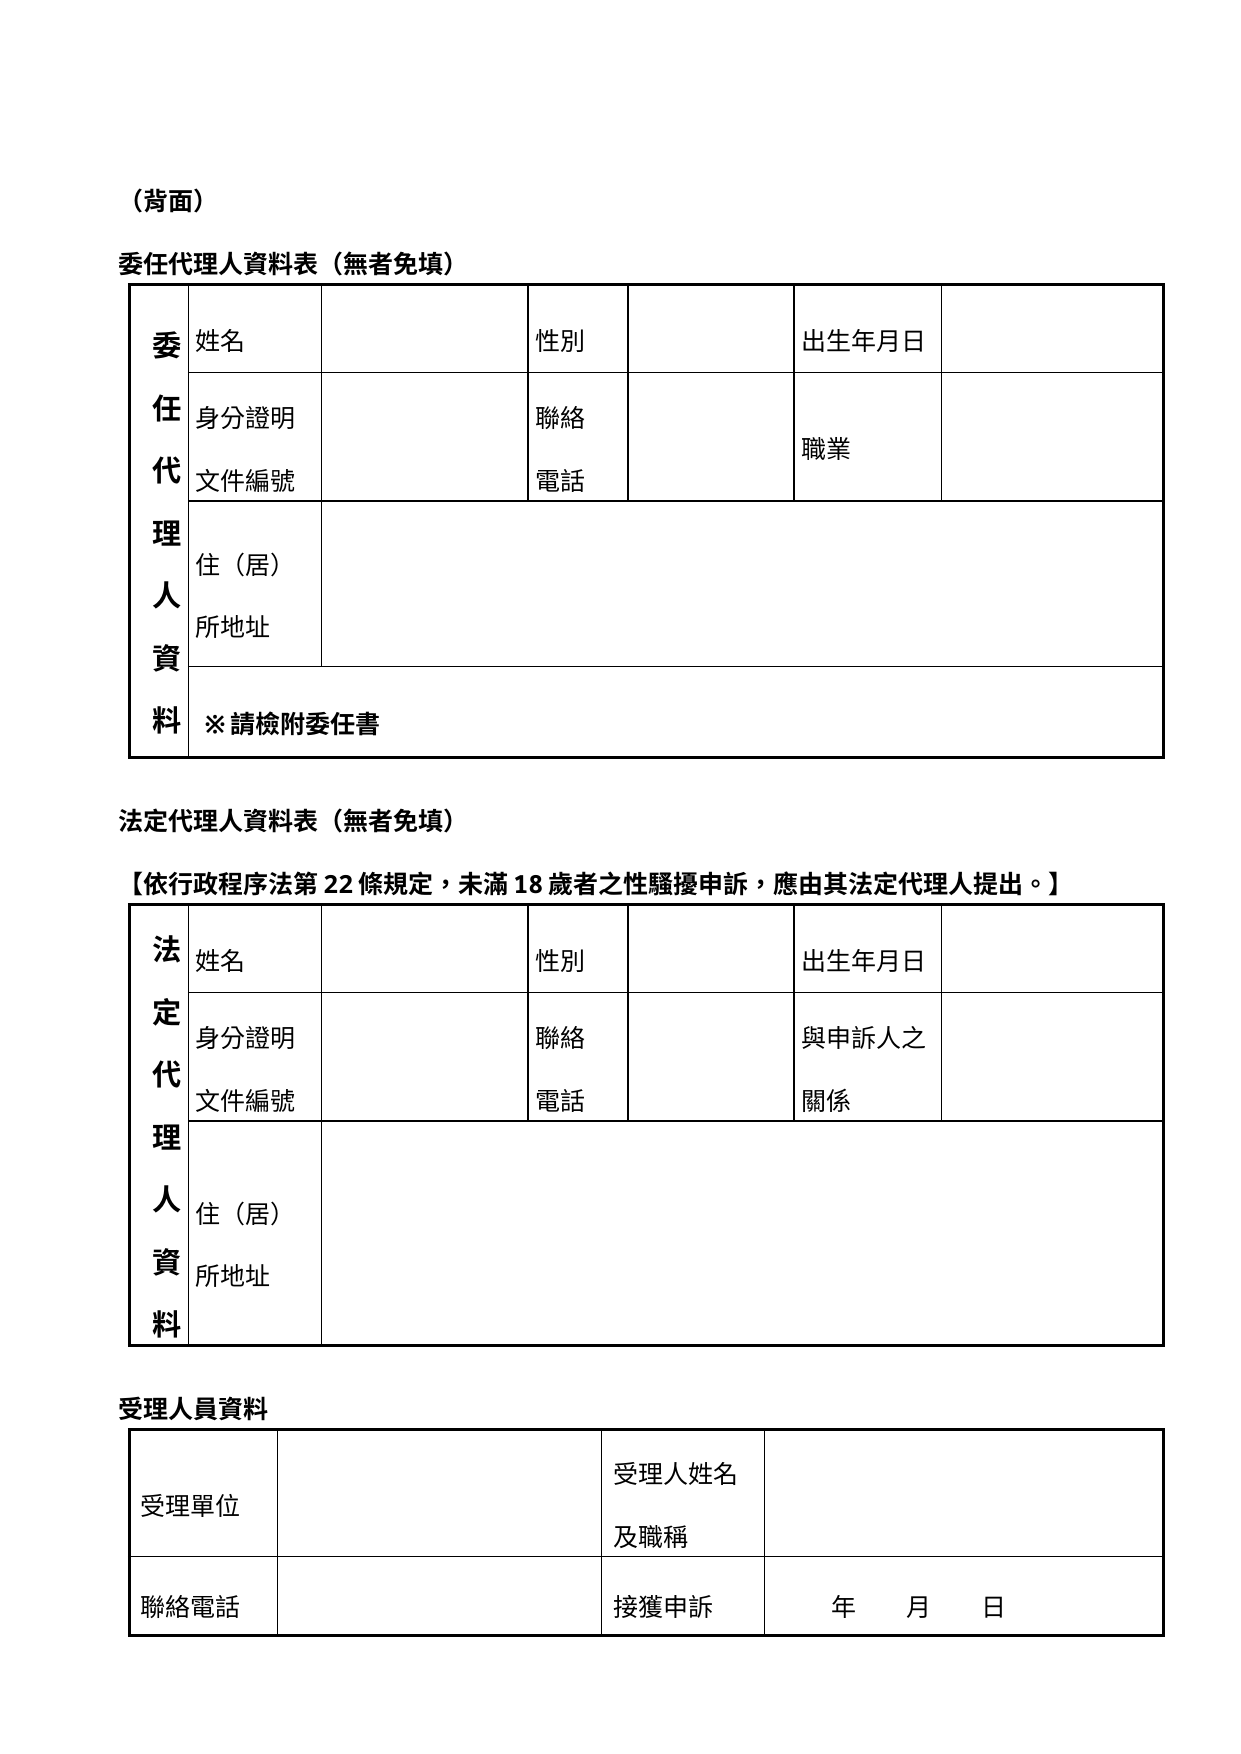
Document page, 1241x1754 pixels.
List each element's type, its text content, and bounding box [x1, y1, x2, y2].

text 【依行政程序法第22條規定，未滿18歲者之性騷擾申訴，應由其法定代理人提出。】 [118, 841, 1122, 903]
table_header 受理單位 [131, 1431, 277, 1556]
table_header 受理人姓名 及職稱 [602, 1431, 764, 1556]
table_header [278, 1431, 601, 1556]
table_header [322, 286, 527, 372]
table_header 性別 [529, 906, 627, 992]
table_cell [322, 373, 527, 500]
text 委任代理人資料表（無者免填） [118, 221, 1122, 283]
table_cell [942, 993, 1162, 1120]
table_cell 住（居）所地址 [189, 502, 321, 666]
table_header [322, 906, 527, 992]
table_header [629, 286, 793, 372]
table_header 姓名 [189, 286, 321, 372]
table_cell 身分證明 文件編號 [189, 373, 321, 500]
table_cell [629, 993, 793, 1120]
table_cell 聯絡 電話 [529, 373, 627, 500]
table_header [942, 286, 1162, 372]
table_header 法定代理人資料 [131, 906, 188, 1344]
table_cell [942, 373, 1162, 500]
table_cell 年 月 日 [765, 1557, 1162, 1633]
table_cell 接獲申訴 [602, 1557, 764, 1633]
table_cell 與申訴人之關係 [795, 993, 941, 1120]
table_cell [629, 373, 793, 500]
table_cell 聯絡電話 [131, 1557, 277, 1633]
table_header 出生年月日 [795, 906, 941, 992]
table_header 性別 [529, 286, 627, 372]
table_header 姓名 [189, 906, 321, 992]
table_header [765, 1431, 1162, 1556]
table_cell 身分證明 文件編號 [189, 993, 321, 1120]
table_cell [322, 1122, 1162, 1344]
table_header [942, 906, 1162, 992]
table_cell ※請檢附委任書 [189, 667, 1162, 756]
table_cell 住（居）所地址 [189, 1122, 321, 1344]
table_header [629, 906, 793, 992]
table_cell [322, 993, 527, 1120]
table_cell 職業 [795, 373, 941, 500]
table_header 委任代理人資料 [131, 286, 188, 756]
table_header 出生年月日 [795, 286, 941, 372]
table_cell [278, 1557, 601, 1633]
table_cell [322, 502, 1162, 666]
text 受理人員資料 [118, 1366, 1122, 1428]
text （背面） [118, 158, 1122, 221]
table_cell 聯絡 電話 [529, 993, 627, 1120]
text 法定代理人資料表（無者免填） [118, 778, 1122, 841]
